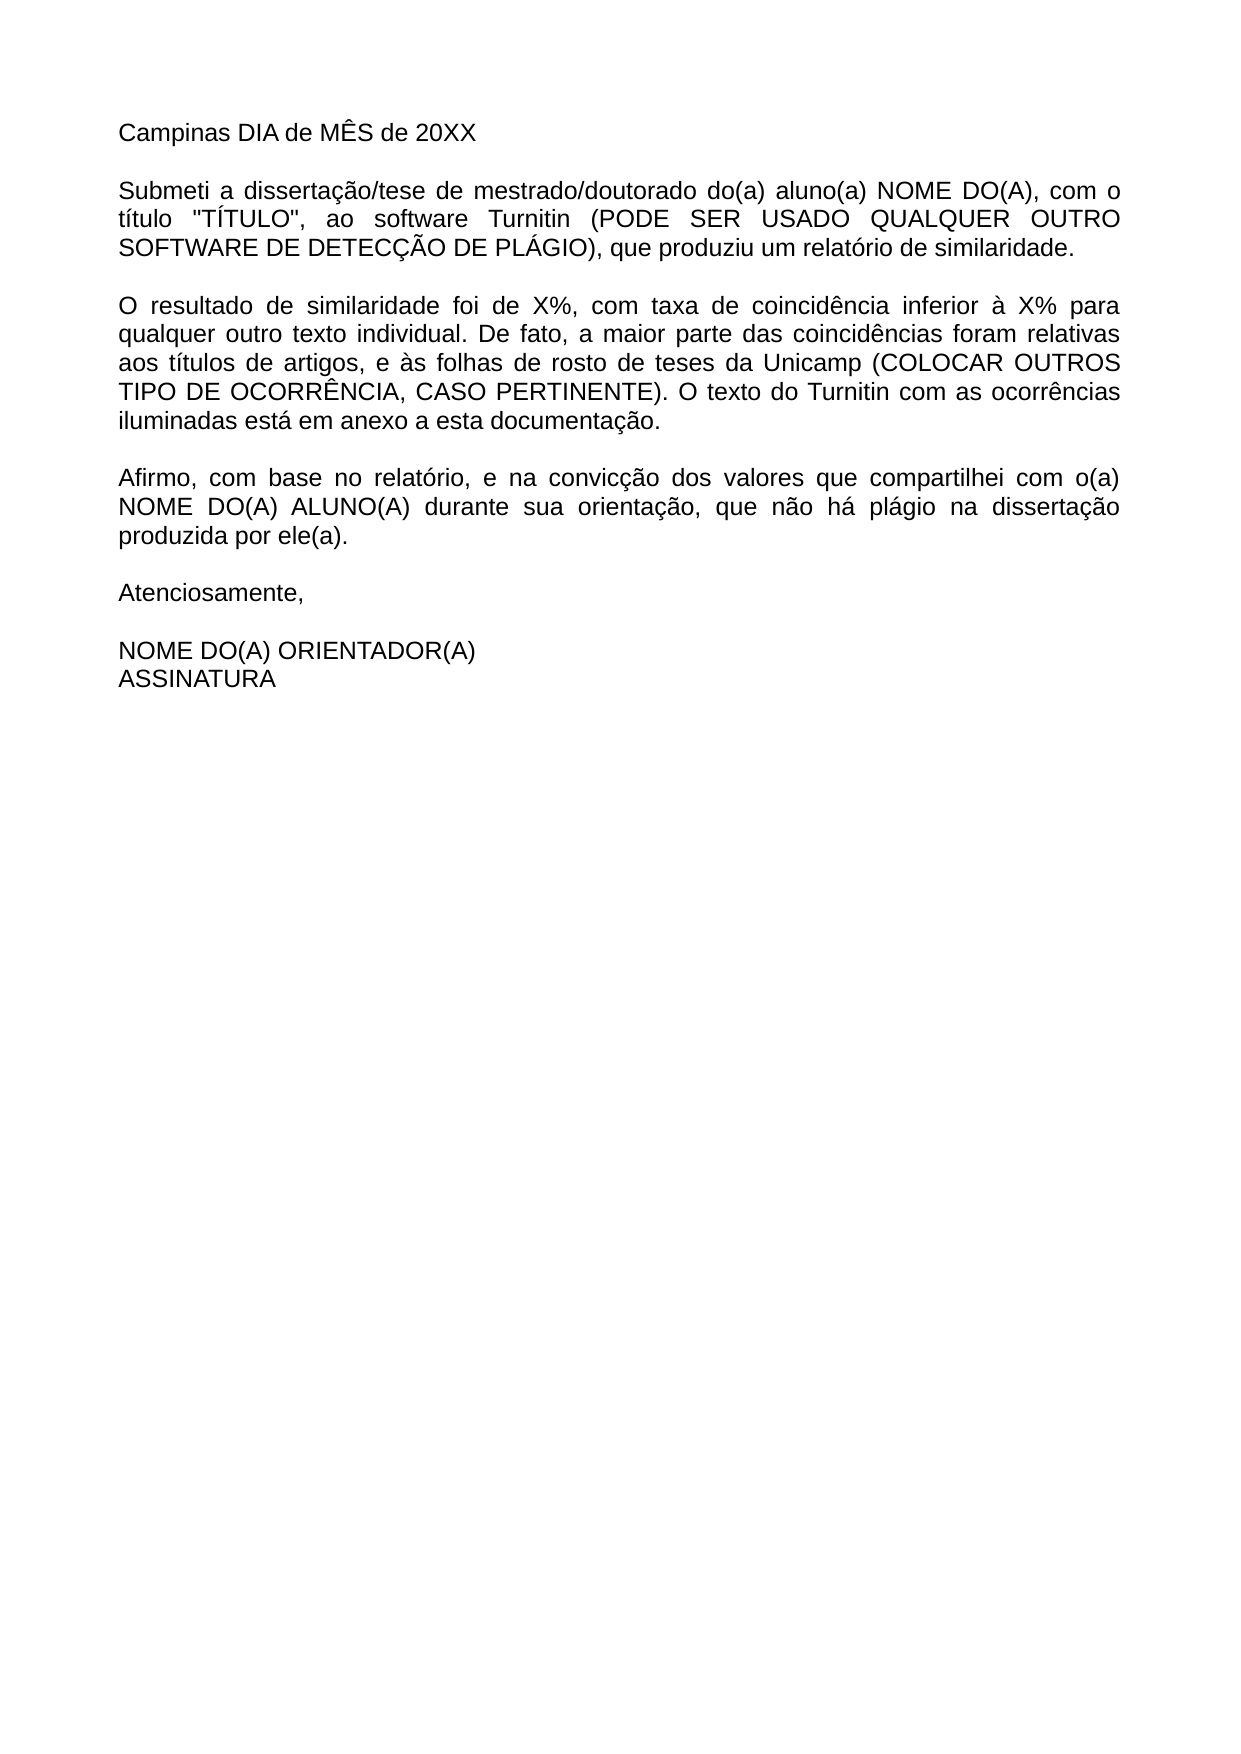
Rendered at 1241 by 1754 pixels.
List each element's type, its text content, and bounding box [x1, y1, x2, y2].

text ASSINATURA [118, 664, 1122, 693]
text Afirmo, com base no relatório, e na convicção dos valores que compartilhei com o(a) NOME DO(A) ALUNO(A) durante sua orientação, que não há plágio na dissertação produzida por ele(a). [118, 463, 1122, 549]
text NOME DO(A) ORIENTADOR(A) [118, 636, 1122, 664]
text O resultado de similaridade foi de X%, com taxa de coincidência inferior à X% para qualquer outro texto individual. De fato, a maior parte das coincidências foram relativas aos títulos de artigos, e às folhas de rosto de teses da Unicamp (COLOCAR OUTROS TIPO DE OCORRÊNCIA, CASO PERTINENTE). O texto do Turnitin com as ocorrências iluminadas está em anexo a esta documentação. [118, 291, 1122, 434]
text Atenciosamente, [118, 578, 1122, 607]
text Campinas DIA de MÊS de 20XX [118, 118, 1122, 147]
text Submeti a dissertação/tese de mestrado/doutorado do(a) aluno(a) NOME DO(A), com o título "TÍTULO", ao software Turnitin (PODE SER USADO QUALQUER OUTRO SOFTWARE DE DETECÇÃO DE PLÁGIO), que produziu um relatório de similaridade. [118, 176, 1122, 262]
